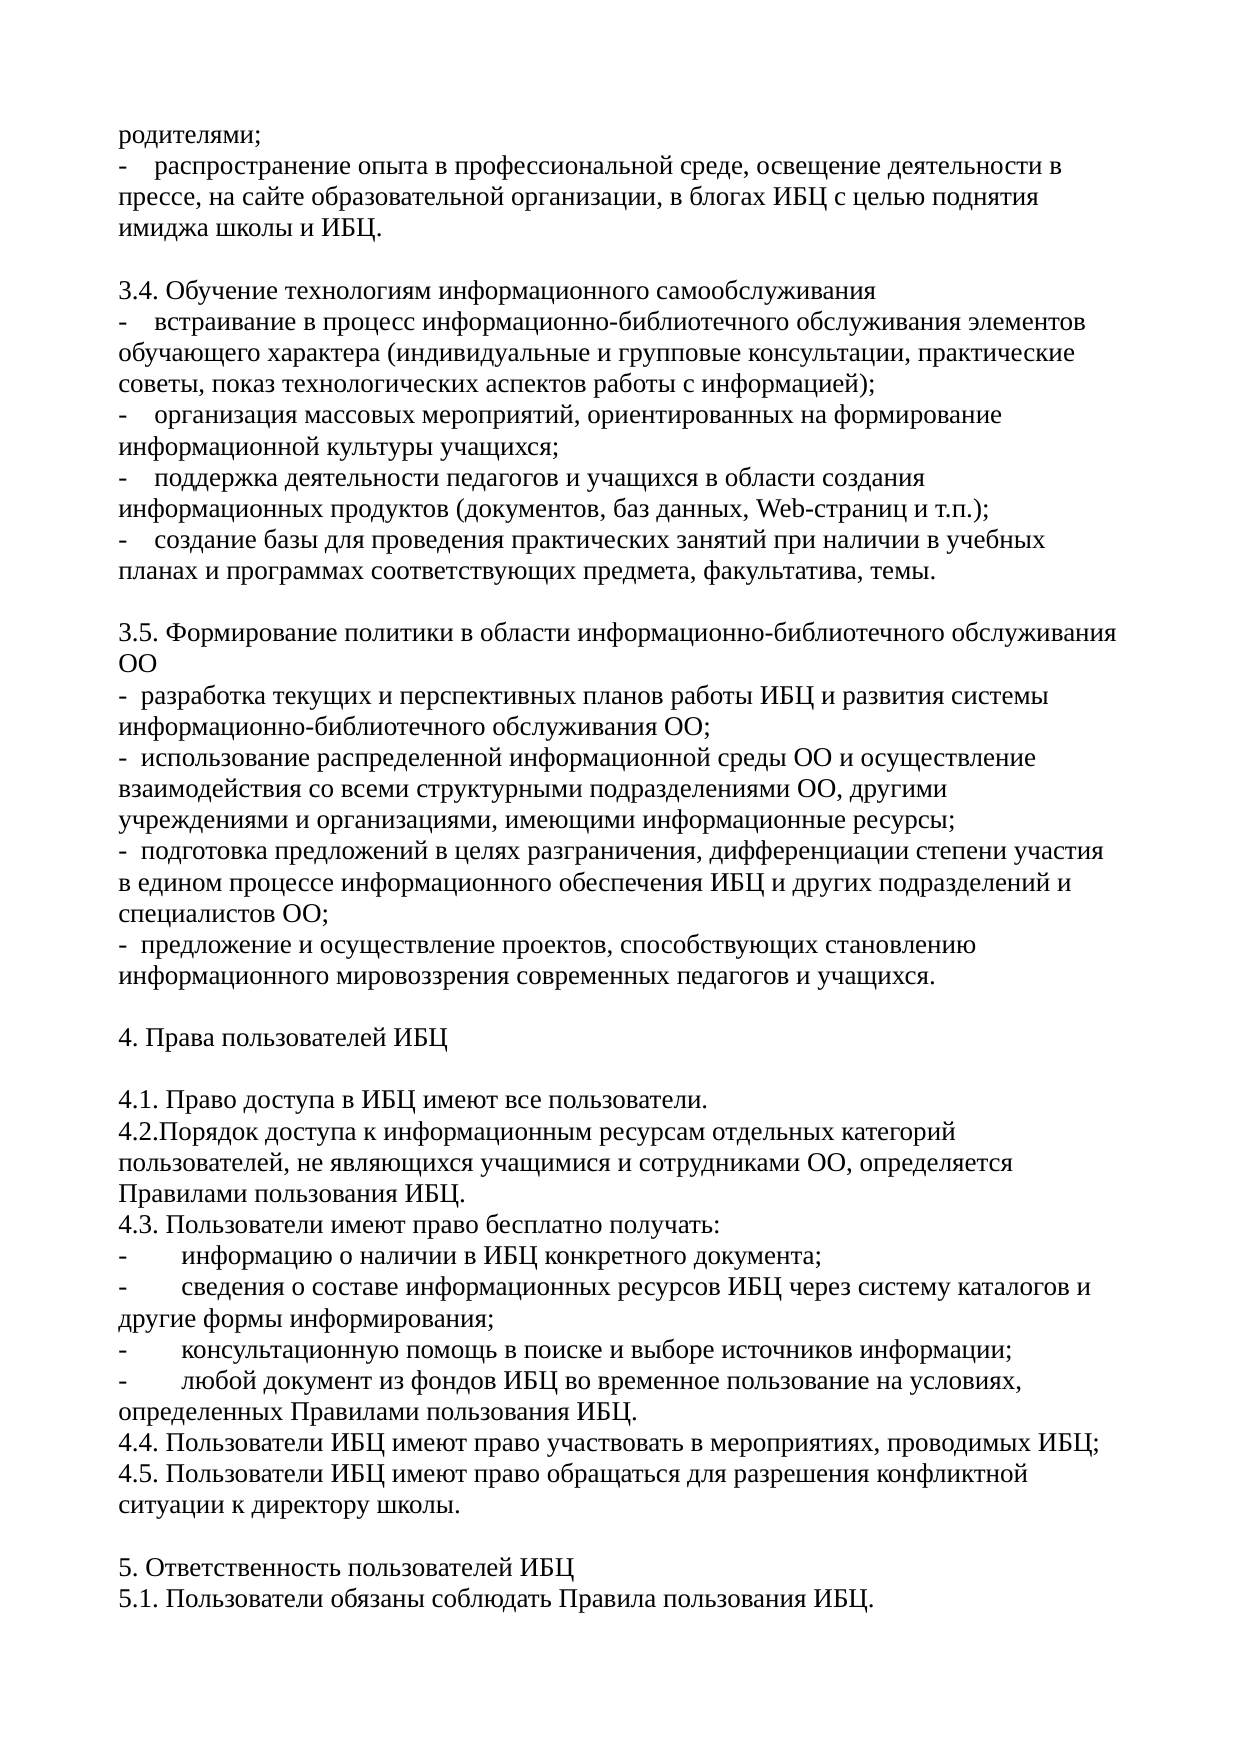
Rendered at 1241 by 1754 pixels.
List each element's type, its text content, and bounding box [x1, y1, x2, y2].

text - сведения о составе информационных ресурсов ИБЦ через систему каталогов и другие формы информирования; [118, 1271, 1122, 1333]
text - использование распределенной информационной среды ОО и осуществление взаимодействия со всеми структурными подразделениями ОО, другими учреждениями и организациями, имеющими информационные ресурсы; [118, 741, 1122, 834]
text - организация массовых мероприятий, ориентированных на формирование информационной культуры учащихся; [118, 398, 1122, 461]
text - распространение опыта в профессиональной среде, освещение деятельности в прессе, на сайте образовательной организации, в блогах ИБЦ с целью поднятия имиджа школы и ИБЦ. [118, 149, 1122, 243]
text 4.2.Порядок доступа к информационным ресурсам отдельных категорий пользователей, не являющихся учащимися и сотрудниками ОО, определяется Правилами пользования ИБЦ. [118, 1115, 1122, 1208]
text - создание базы для проведения практических занятий при наличии в учебных планах и программах соответствующих предмета, факультатива, темы. [118, 523, 1122, 585]
text - подготовка предложений в целях разграничения, дифференциации степени участия в едином процессе информационного обеспечения ИБЦ и других подразделений и специалистов ОО; [118, 834, 1122, 928]
text родителями; [118, 118, 1122, 149]
text 4.5. Пользователи ИБЦ имеют право обращаться для разрешения конфликтной ситуации к директору школы. [118, 1457, 1122, 1520]
text - информацию о наличии в ИБЦ конкретного документа; [118, 1239, 1122, 1271]
text 4.4. Пользователи ИБЦ имеют право участвовать в мероприятиях, проводимых ИБЦ; [118, 1426, 1122, 1457]
text - любой документ из фондов ИБЦ во временное пользование на условиях, определенных Правилами пользования ИБЦ. [118, 1364, 1122, 1426]
text - поддержка деятельности педагогов и учащихся в области создания информационных продуктов (документов, баз данных, Web-страниц и т.п.); [118, 461, 1122, 523]
text - предложение и осуществление проектов, способствующих становлению информационного мировоззрения современных педагогов и учащихся. [118, 928, 1122, 990]
text 3.4. Обучение технологиям информационного самообслуживания [118, 274, 1122, 305]
text - консультационную помощь в поиске и выборе источников информации; [118, 1333, 1122, 1364]
text 5.1. Пользователи обязаны соблюдать Правила пользования ИБЦ. [118, 1582, 1122, 1613]
text 4. Права пользователей ИБЦ [118, 1021, 1122, 1052]
text - встраивание в процесс информационно-библиотечного обслуживания элементов обучающего характера (индивидуальные и групповые консультации, практические советы, показ технологических аспектов работы с информацией); [118, 305, 1122, 398]
text - разработка текущих и перспективных планов работы ИБЦ и развития системы информационно-библиотечного обслуживания ОО; [118, 679, 1122, 741]
text 5. Ответственность пользователей ИБЦ [118, 1551, 1122, 1582]
text 4.1. Право доступа в ИБЦ имеют все пользователи. [118, 1084, 1122, 1115]
text 4.3. Пользователи имеют право бесплатно получать: [118, 1208, 1122, 1239]
text 3.5. Формирование политики в области информационно-библиотечного обслуживания ОО [118, 616, 1122, 679]
